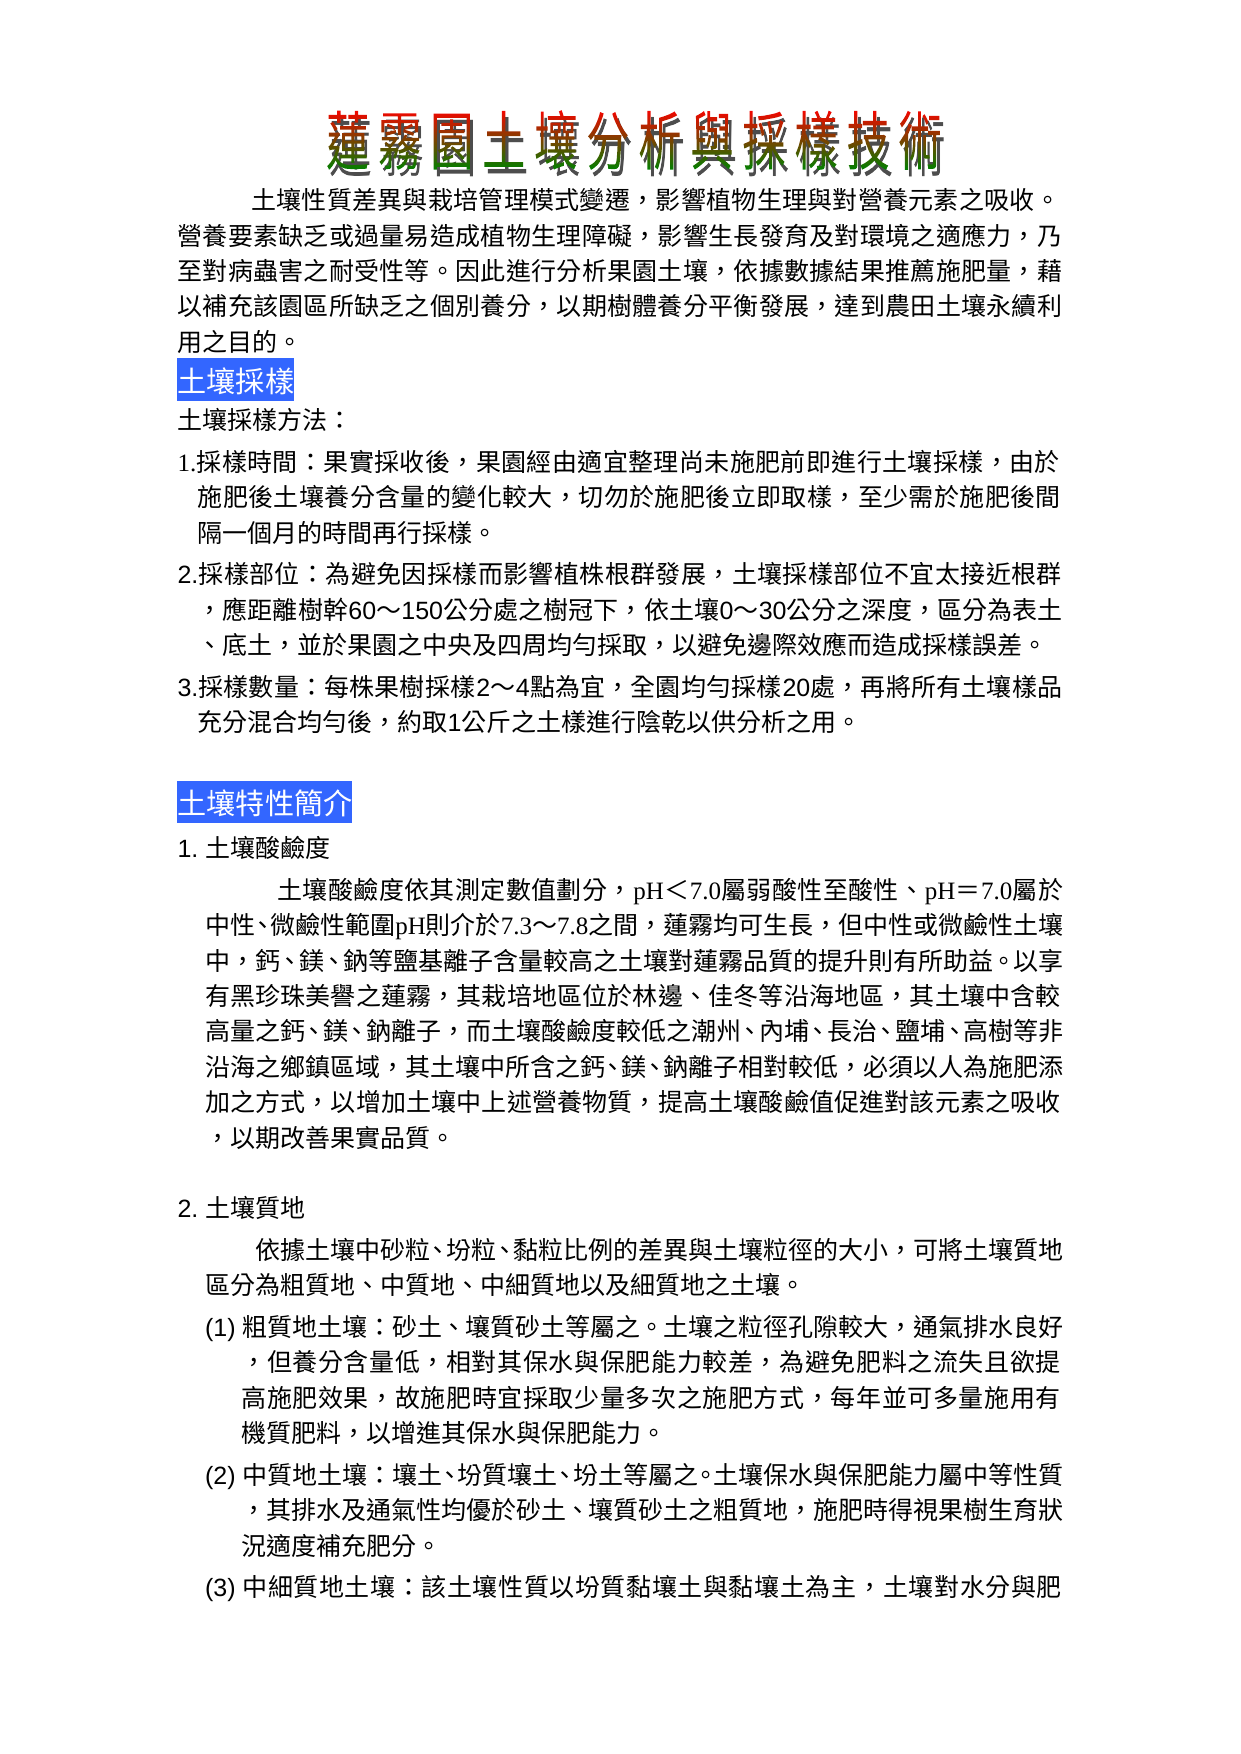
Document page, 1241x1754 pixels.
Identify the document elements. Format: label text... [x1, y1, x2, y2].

text 3.採樣數量：每株果樹採樣2～4點為宜，全園均勻採樣20處，再將所有土壤樣品充分混合均勻後，約取1公斤之土樣進行陰乾以供分析之用。 [177, 668, 1063, 739]
text 1.採樣時間：果實採收後，果園經由適宜整理尚未施肥前即進行土壤採樣，由於施肥後土壤養分含量的變化較大，切勿於施肥後立即取樣，至少需於施肥後間隔一個月的時間再行採樣。 [177, 443, 1063, 549]
text 2.採樣部位：為避免因採樣而影響植株根群發展，土壤採樣部位不宜太接近根群，應距離樹幹60～150公分處之樹冠下，依土壤0～30公分之深度，區分為表土、底土，並於果園之中央及四周均勻採取，以避免邊際效應而造成採樣誤差。 [177, 556, 1063, 662]
text 土壤酸鹼度依其測定數值劃分，pH＜7.0屬弱酸性至酸性、pH＝7.0屬於中性、微鹼性範圍pH則介於7.3～7.8之間，蓮霧均可生長，但中性或微鹼性土壤中，鈣、鎂、鈉等鹽基離子含量較高之土壤對蓮霧品質的提升則有所助益。以享有黑珍珠美譽之蓮霧，其栽培地區位於林邊、佳冬等沿海地區，其土壤中含較高量之鈣、鎂、鈉離子，而土壤酸鹼度較低之潮州、內埔、長治、鹽埔、高樹等非沿海之鄉鎮區域，其土壤中所含之鈣、鎂、鈉離子相對較低，必須以人為施肥添加之方式，以增加土壤中上述營養物質，提高土壤酸鹼值促進對該元素之吸收，以期改善果實品質。 [205, 871, 1063, 1154]
text 土壤特性簡介 [177, 781, 1063, 823]
text 土壤採樣方法： [177, 401, 1063, 437]
text 土壤採樣 [177, 358, 1063, 401]
text 依據土壤中砂粒、坋粒、黏粒比例的差異與土壤粒徑的大小，可將土壤質地區分為粗質地、中質地、中細質地以及細質地之土壤。 [205, 1231, 1063, 1302]
list 土壤質地 [177, 1189, 1063, 1224]
list 粗質地土壤：砂土、壤質砂土等屬之。土壤之粒徑孔隙較大，通氣排水良好，但養分含量低，相對其保水與保肥能力較差，為避免肥料之流失且欲提高施肥效果，故施肥時宜採取少量多次之施肥方式，每年並可多量施用有機質肥料，以增進其保水與保肥能力。 [205, 1308, 1063, 1449]
list 土壤酸鹼度 [177, 829, 1063, 864]
text 土壤性質差異與栽培管理模式變遷，影響植物生理與對營養元素之吸收。營養要素缺乏或過量易造成植物生理障礙，影響生長發育及對環境之適應力，乃至對病蟲害之耐受性等。因此進行分析果園土壤，依據數據結果推薦施肥量，藉以補充該園區所缺乏之個別養分，以期樹體養分平衡發展，達到農田土壤永續利用之目的。 [177, 181, 1063, 358]
list 中細質地土壤：該土壤性質以坋質黏壤土與黏壤土為主，土壤對水分與肥 [205, 1568, 1063, 1604]
list 中質地土壤：壤土、坋質壤土、坋土等屬之。土壤保水與保肥能力屬中等性質，其排水及通氣性均優於砂土、壤質砂土之粗質地，施肥時得視果樹生育狀況適度補充肥分。 [205, 1456, 1063, 1562]
